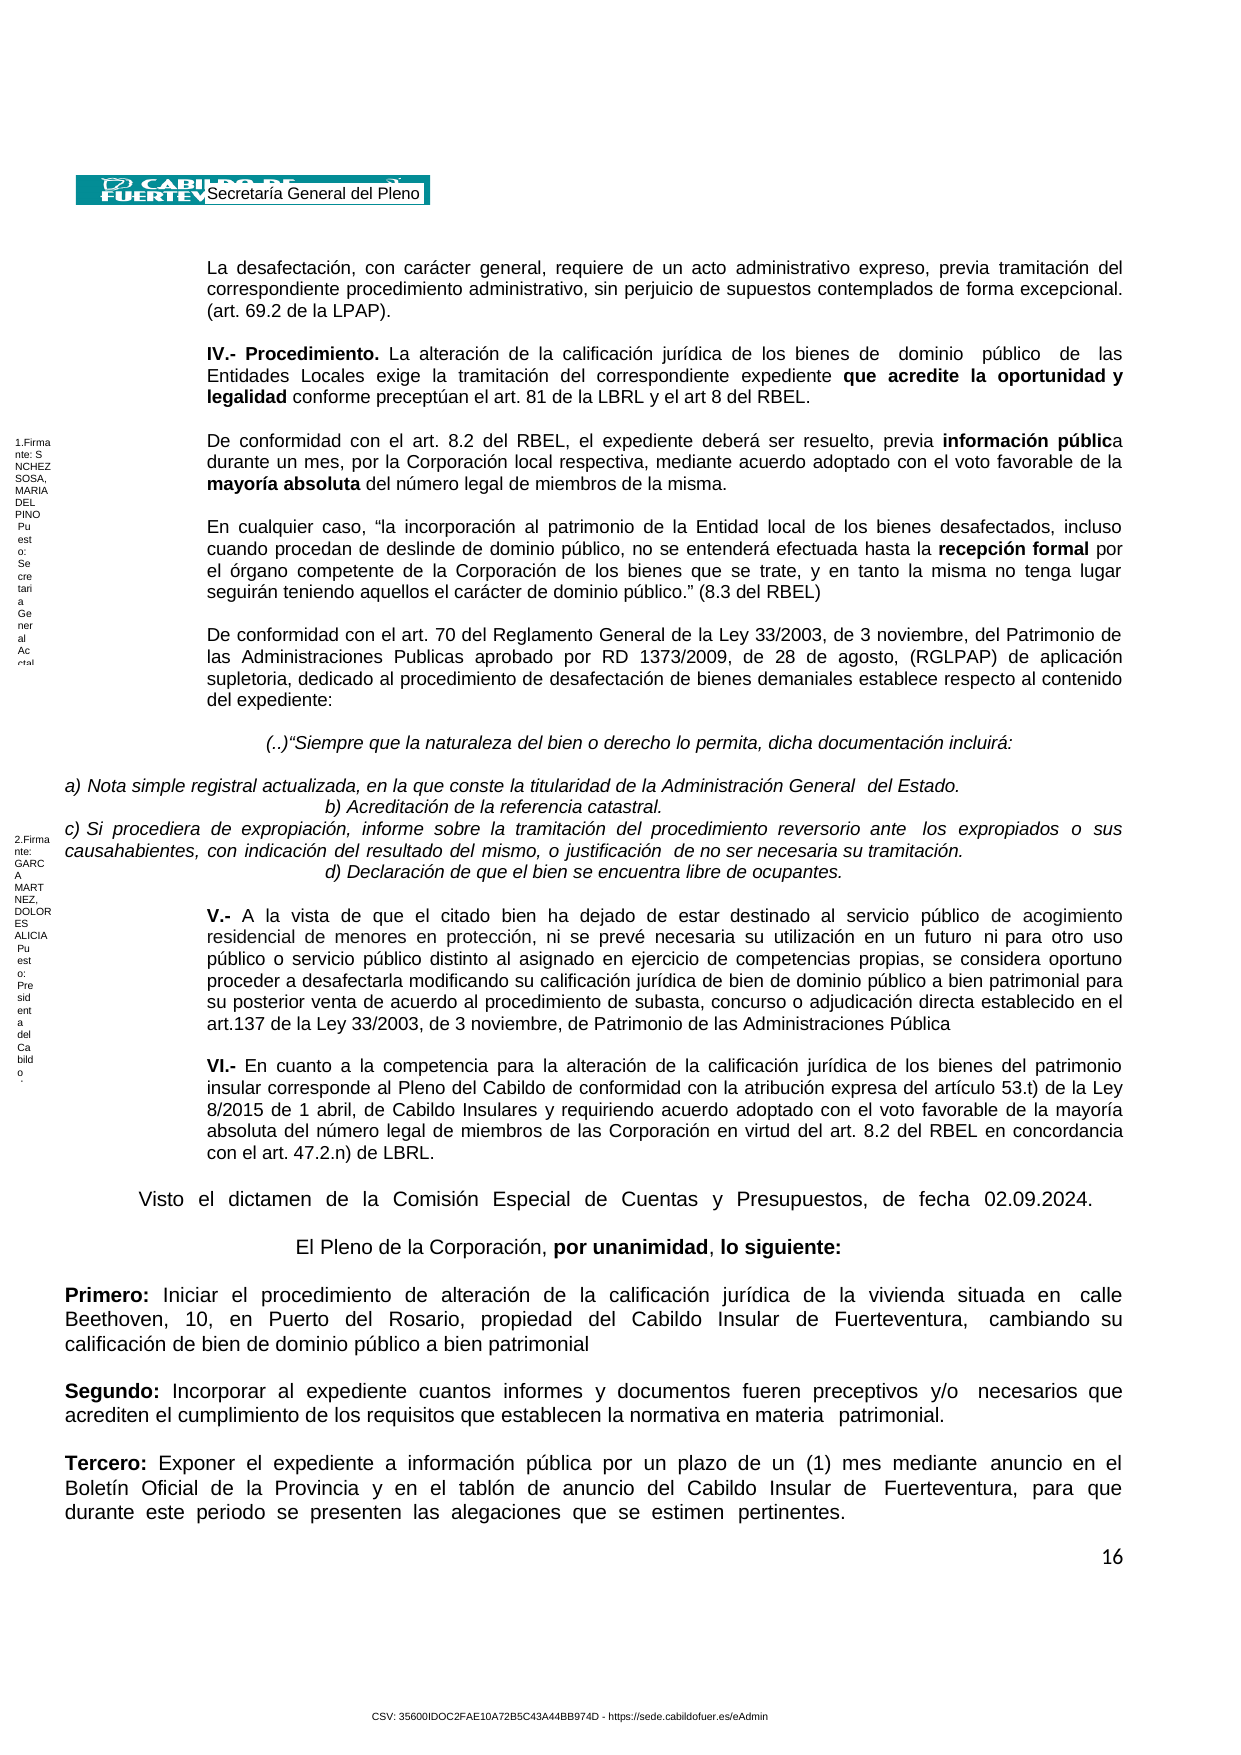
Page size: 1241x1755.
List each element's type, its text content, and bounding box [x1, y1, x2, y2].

text (..)“Siempre que la naturaleza del bien o derecho lo permita, dicha documentación incluirá: [266, 732, 1241, 753]
text Segundo: Incorporar al expediente cuantos informes y documentos fueren preceptivos y/o necesarios que acrediten el cumplimiento de los requisitos que establecen la normativa en materia patrimonial. [64, 1379, 1123, 1427]
text En cualquier caso, “la incorporación al patrimonio de la Entidad local de los bienes desafectados, incluso cuando procedan de deslinde de dominio público, no se entenderá efectuada hasta la recepción formal por el órgano competente de la Corporación de los bienes que se trate, y en tanto la misma no tenga lugar seguirán teniendo aquellos el carácter de dominio público.” (8.3 del RBEL) [207, 516, 1123, 603]
subtitle 16 [64, 1542, 1123, 1570]
text IV.- Procedimiento. La alteración de la calificación jurídica de los bienes de dominio público de las Entidades Locales exige la tramitación del correspondiente expediente que acredite la oportunidad y legalidad conforme preceptúan el art. 81 de la LBRL y el art 8 del RBEL. [207, 343, 1123, 408]
list Acreditación de la referencia catastral. [325, 797, 1241, 818]
list Nota simple registral actualizada, en la que conste la titularidad de la Administración General del Estado. [64, 775, 1123, 797]
text VI.- En cuanto a la competencia para la alteración de la calificación jurídica de los bienes del patrimonio insular corresponde al Pleno del Cabildo de conformidad con la atribución expresa del artículo 53.t) de la Ley 8/2015 de 1 abril, de Cabildo Insulares y requiriendo acuerdo adoptado con el voto favorable de la mayoría absoluta del número legal de miembros de las Corporación en virtud del art. 8.2 del RBEL en concordancia con el art. 47.2.n) de LBRL. [207, 1055, 1123, 1163]
text La desafectación, con carácter general, requiere de un acto administrativo expreso, previa tramitación del correspondiente procedimiento administrativo, sin perjuicio de supuestos contemplados de forma excepcional. (art. 69.2 de la LPAP). [207, 257, 1123, 321]
text Tercero: Exponer el expediente a información pública por un plazo de un (1) mes mediante anuncio en el Boletín Oficial de la Provincia y en el tablón de anuncio del Cabildo Insular de Fuerteventura, para que durante este periodo se presenten las alegaciones que se estimen pertinentes. [64, 1451, 1123, 1524]
list Si procediera de expropiación, informe sobre la tramitación del procedimiento reversorio ante los expropiados o sus causahabientes, con indicación del resultado del mismo, o justificación de no ser necesaria su tramitación. [64, 818, 1123, 862]
text El Pleno de la Corporación, por unanimidad, lo siguiente: [295, 1235, 1241, 1259]
picture [366, 1708, 957, 1725]
text 1.Firmante: S NCHEZ SOSA,MARIA DEL PINO [15, 436, 52, 520]
text De conformidad con el art. 8.2 del RBEL, el expediente deberá ser resuelto, previa información pública durante un mes, por la Corporación local respectiva, mediante acuerdo adoptado con el voto favorable de la mayoría absoluta del número legal de miembros de la misma. [207, 429, 1123, 494]
text De conformidad con el art. 70 del Reglamento General de la Ley 33/2003, de 3 noviembre, del Patrimonio de las Administraciones Publicas aprobado por RD 1373/2009, de 28 de agosto, (RGLPAP) de aplicación supletoria, dedicado al procedimiento de desafectación de bienes demaniales establece respecto al contenido del expediente: [207, 624, 1123, 711]
text Primero: Iniciar el procedimiento de alteración de la calificación jurídica de la vivienda situada en calle Beethoven, 10, en Puerto del Rosario, propiedad del Cabildo Insular de Fuerteventura, cambiando su calificación de bien de dominio público a bien patrimonial [64, 1283, 1123, 1355]
list Declaración de que el bien se encuentra libre de ocupantes. [325, 862, 1241, 883]
picture [75, 175, 431, 205]
text Puesto: Secretaria General Acctal. del Pleno Fecha Firma: 06/09/2024 13:37:03 [18, 521, 35, 665]
text 2.Firmante: GARC A MART NEZ, DOLORES ALICIA [14, 834, 52, 942]
text Puesto: Presidenta del Cabildo de Fuerteventura Fecha Firma: 06/09/2024 13:48:27 [17, 942, 34, 1082]
text Visto el dictamen de la Comisión Especial de Cuentas y Presupuestos, de fecha 02.09.2024. [64, 1187, 1129, 1211]
text V.- A la vista de que el citado bien ha dejado de estar destinado al servicio público de acogimiento residencial de menores en protección, ni se prevé necesaria su utilización en un futuro ni para otro uso público o servicio público distinto al asignado en ejercicio de competencias propias, se considera oportuno proceder a desafectarla modificando su calificación jurídica de bien de dominio público a bien patrimonial para su posterior venta de acuerdo al procedimiento de subasta, concurso o adjudicación directa establecido en el art.137 de la Ley 33/2003, de 3 noviembre, de Patrimonio de las Administraciones Pública [207, 904, 1123, 1034]
